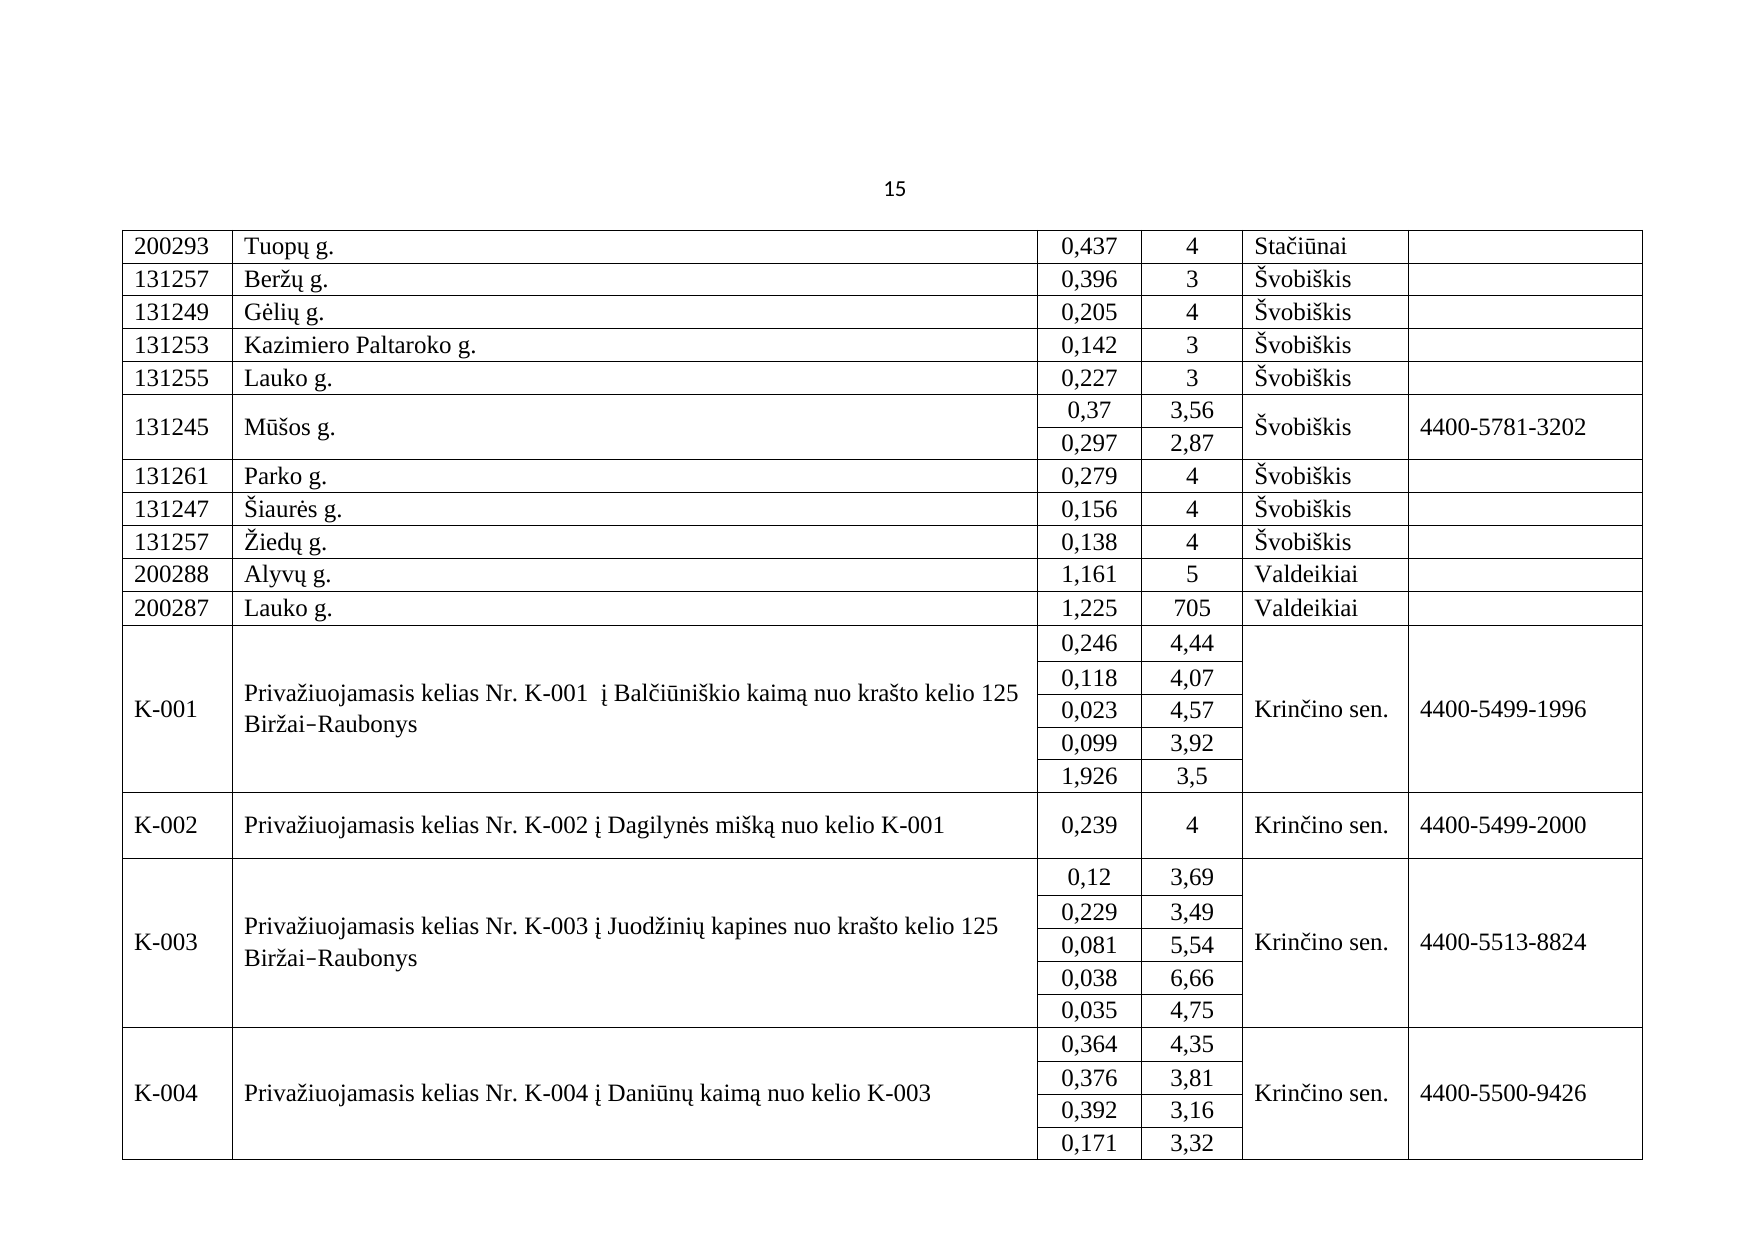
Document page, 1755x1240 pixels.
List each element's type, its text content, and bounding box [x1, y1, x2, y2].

table_cell Švobiškis [1243, 395, 1408, 459]
table_cell 0,12 [1038, 859, 1141, 895]
table_cell 3,69 [1142, 859, 1242, 895]
table_cell 5 [1142, 559, 1242, 591]
table_cell Krinčino sen. [1243, 626, 1408, 792]
table_cell 1,926 [1038, 760, 1141, 792]
table_cell Mūšos g. [233, 395, 1037, 459]
table_cell 200287 [123, 592, 232, 625]
table_cell Švobiškis [1243, 264, 1408, 295]
table_cell 200288 [123, 559, 232, 591]
table_cell 0,138 [1038, 526, 1141, 558]
table_cell [1409, 231, 1642, 262]
table_cell 4 [1142, 526, 1242, 558]
table_cell 3,32 [1142, 1128, 1242, 1159]
table_cell 2,87 [1142, 428, 1242, 459]
table_cell 3 [1142, 329, 1242, 361]
table_cell 5,54 [1142, 929, 1242, 961]
table_cell Kazimiero Paltaroko g. [233, 329, 1037, 361]
table_cell 1,161 [1038, 559, 1141, 591]
table_cell [1409, 362, 1642, 394]
table_cell 0,239 [1038, 793, 1141, 858]
table_cell 6,66 [1142, 962, 1242, 994]
table_cell 0,038 [1038, 962, 1141, 994]
table_cell 0,205 [1038, 296, 1141, 328]
table_cell 0,118 [1038, 662, 1141, 694]
table_cell Privažiuojamasis kelias Nr. K-004 į Daniūnų kaimą nuo kelio K-003 [233, 1028, 1037, 1159]
table_cell Valdeikiai [1243, 559, 1408, 591]
table_cell Parko g. [233, 460, 1037, 492]
table_cell Valdeikiai [1243, 592, 1408, 625]
table_cell 0,229 [1038, 896, 1141, 928]
table_cell 4,07 [1142, 662, 1242, 694]
table_cell 131247 [123, 493, 232, 525]
table_cell 4,75 [1142, 995, 1242, 1027]
table_cell 3,5 [1142, 760, 1242, 792]
table_cell 4,57 [1142, 695, 1242, 727]
table_cell 705 [1142, 592, 1242, 625]
table_cell 3 [1142, 362, 1242, 394]
table_cell 0,376 [1038, 1062, 1141, 1094]
table_cell [1409, 296, 1642, 328]
table_cell Privažiuojamasis kelias Nr. K-003 į Juodžinių kapines nuo krašto kelio 125 Biržai–Raubonys [233, 859, 1037, 1027]
table_cell Krinčino sen. [1243, 1028, 1408, 1159]
table_cell 4 [1142, 460, 1242, 492]
table_cell K-003 [123, 859, 232, 1027]
table_cell 131255 [123, 362, 232, 394]
table_cell 3,81 [1142, 1062, 1242, 1094]
table_cell 0,171 [1038, 1128, 1141, 1159]
table_cell Gėlių g. [233, 296, 1037, 328]
table_cell 3,16 [1142, 1095, 1242, 1127]
table_cell Švobiškis [1243, 460, 1408, 492]
table_cell 0,364 [1038, 1028, 1141, 1061]
table_cell 200293 [123, 231, 232, 262]
table_cell Šiaurės g. [233, 493, 1037, 525]
table_cell Žiedų g. [233, 526, 1037, 558]
table_cell 0,279 [1038, 460, 1141, 492]
table_cell Tuopų g. [233, 231, 1037, 262]
table_cell 131257 [123, 526, 232, 558]
table_cell Krinčino sen. [1243, 859, 1408, 1027]
table_cell 0,023 [1038, 695, 1141, 727]
table_cell 0,227 [1038, 362, 1141, 394]
table_cell 4 [1142, 231, 1242, 262]
table_cell 0,142 [1038, 329, 1141, 361]
table_cell K-002 [123, 793, 232, 858]
table_cell 131253 [123, 329, 232, 361]
table_cell 0,099 [1038, 728, 1141, 759]
table_cell [1409, 493, 1642, 525]
table_cell Lauko g. [233, 592, 1037, 625]
table_cell Švobiškis [1243, 493, 1408, 525]
table_cell 0,37 [1038, 395, 1141, 427]
table_cell 0,035 [1038, 995, 1141, 1027]
table_cell Švobiškis [1243, 526, 1408, 558]
table_cell 131249 [123, 296, 232, 328]
table_cell K-004 [123, 1028, 232, 1159]
table_cell [1409, 264, 1642, 295]
table_cell [1409, 460, 1642, 492]
table_cell 4400-5513-8824 [1409, 859, 1642, 1027]
table_cell 0,246 [1038, 626, 1141, 661]
table_cell 4400-5781-3202 [1409, 395, 1642, 459]
table_cell 4400-5499-2000 [1409, 793, 1642, 858]
table_cell 3 [1142, 264, 1242, 295]
table_cell Švobiškis [1243, 296, 1408, 328]
table_cell 131245 [123, 395, 232, 459]
table_cell 131257 [123, 264, 232, 295]
table_cell 0,392 [1038, 1095, 1141, 1127]
table_cell 4400-5499-1996 [1409, 626, 1642, 792]
table_cell Alyvų g. [233, 559, 1037, 591]
table_cell 0,297 [1038, 428, 1141, 459]
table_cell 0,437 [1038, 231, 1141, 262]
table_cell 3,92 [1142, 728, 1242, 759]
table_cell 4 [1142, 296, 1242, 328]
table_cell 4,44 [1142, 626, 1242, 661]
table_cell 4400-5500-9426 [1409, 1028, 1642, 1159]
table_cell Lauko g. [233, 362, 1037, 394]
table_cell Privažiuojamasis kelias Nr. K-002 į Dagilynės mišką nuo kelio K-001 [233, 793, 1037, 858]
table_cell 1,225 [1038, 592, 1141, 625]
table_cell 0,156 [1038, 493, 1141, 525]
table_cell 0,396 [1038, 264, 1141, 295]
table_cell 3,49 [1142, 896, 1242, 928]
table_cell K-001 [123, 626, 232, 792]
table_cell 4 [1142, 793, 1242, 858]
table_cell 3,56 [1142, 395, 1242, 427]
table_cell Stačiūnai [1243, 231, 1408, 262]
table_cell Beržų g. [233, 264, 1037, 295]
table_cell Krinčino sen. [1243, 793, 1408, 858]
table_cell 4,35 [1142, 1028, 1242, 1061]
table_cell 4 [1142, 493, 1242, 525]
table_cell Privažiuojamasis kelias Nr. K-001 į Balčiūniškio kaimą nuo krašto kelio 125 Biržai–Raubonys [233, 626, 1037, 792]
table_cell 0,081 [1038, 929, 1141, 961]
table_cell Švobiškis [1243, 362, 1408, 394]
table_cell [1409, 329, 1642, 361]
table_cell [1409, 592, 1642, 625]
table_cell [1409, 526, 1642, 558]
table_cell Švobiškis [1243, 329, 1408, 361]
table_cell [1409, 559, 1642, 591]
table_cell 131261 [123, 460, 232, 492]
